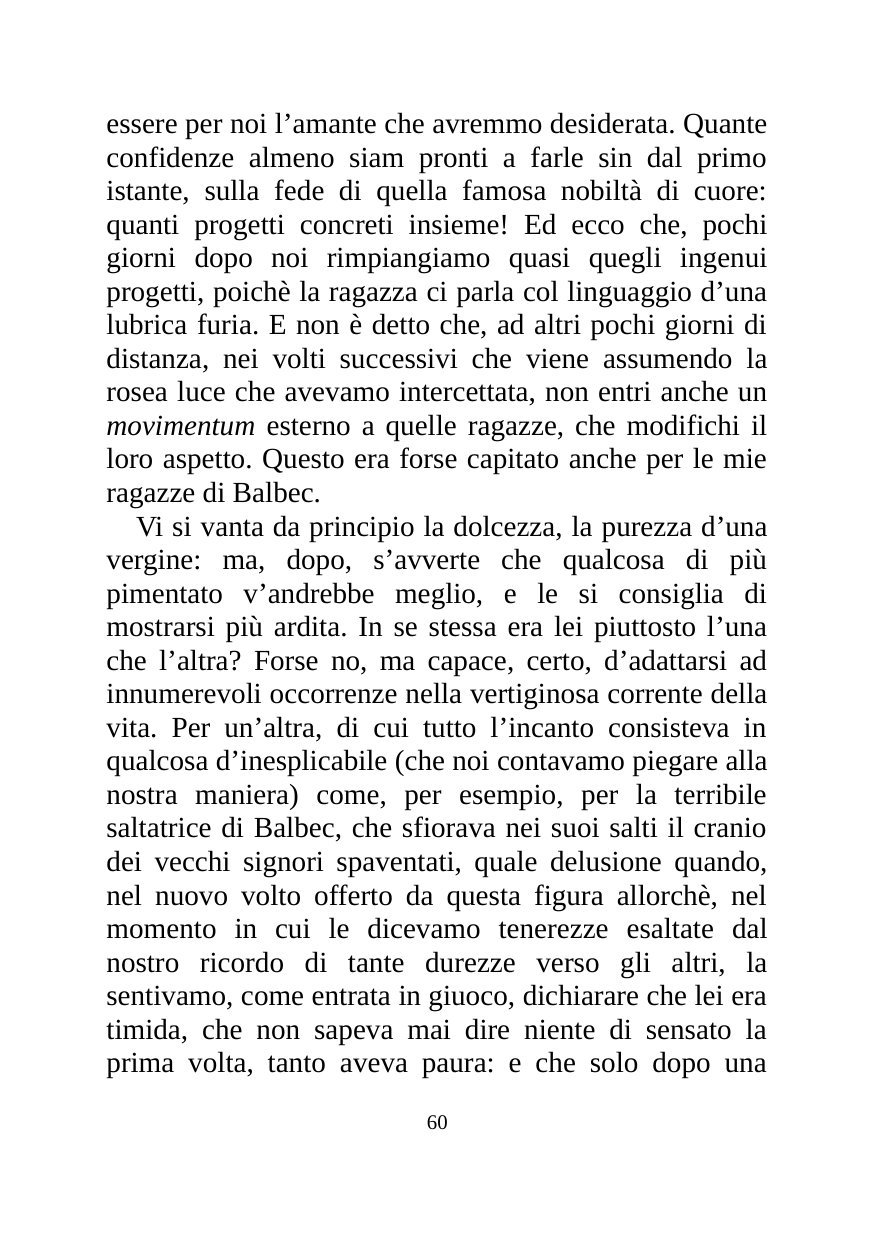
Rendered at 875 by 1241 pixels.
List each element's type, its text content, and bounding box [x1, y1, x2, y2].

text Vi si vanta da principio la dolcezza, la purezza d’una vergine: ma, dopo, s’avverte che qualcosa di più pimentato v’andrebbe meglio, e le si consiglia di mostrarsi più ardita. In se stessa era lei piuttosto l’una che l’altra? Forse no, ma capace, certo, d’adattarsi ad innumerevoli occorrenze nella vertiginosa corrente della vita. Per un’altra, di cui tutto l’incanto consisteva in qualcosa d’inesplicabile (che noi contavamo piegare alla nostra maniera) come, per esempio, per la terribile saltatrice di Balbec, che sfiorava nei suoi salti il cranio dei vecchi signori spaventati, quale delusione quando, nel nuovo volto offerto da questa figura allorchè, nel momento in cui le dicevamo tenerezze esaltate dal nostro ricordo di tante durezze verso gli altri, la sentivamo, come entrata in giuoco, dichiarare che lei era timida, che non sapeva mai dire niente di sensato la prima volta, tanto aveva paura: e che solo dopo una [106, 509, 768, 1079]
text essere per noi l’amante che avremmo desiderata. Quante confidenze almeno siam pronti a farle sin dal primo istante, sulla fede di quella famosa nobiltà di cuore: quanti progetti concreti insieme! Ed ecco che, pochi giorni dopo noi rimpiangiamo quasi quegli ingenui progetti, poichè la ragazza ci parla col linguaggio d’una lubrica furia. E non è detto che, ad altri pochi giorni di distanza, nei volti successivi che viene assumendo la rosea luce che avevamo intercettata, non entri anche un movimentum esterno a quelle ragazze, che modifichi il loro aspetto. Questo era forse capitato anche per le mie ragazze di Balbec. [106, 106, 768, 509]
